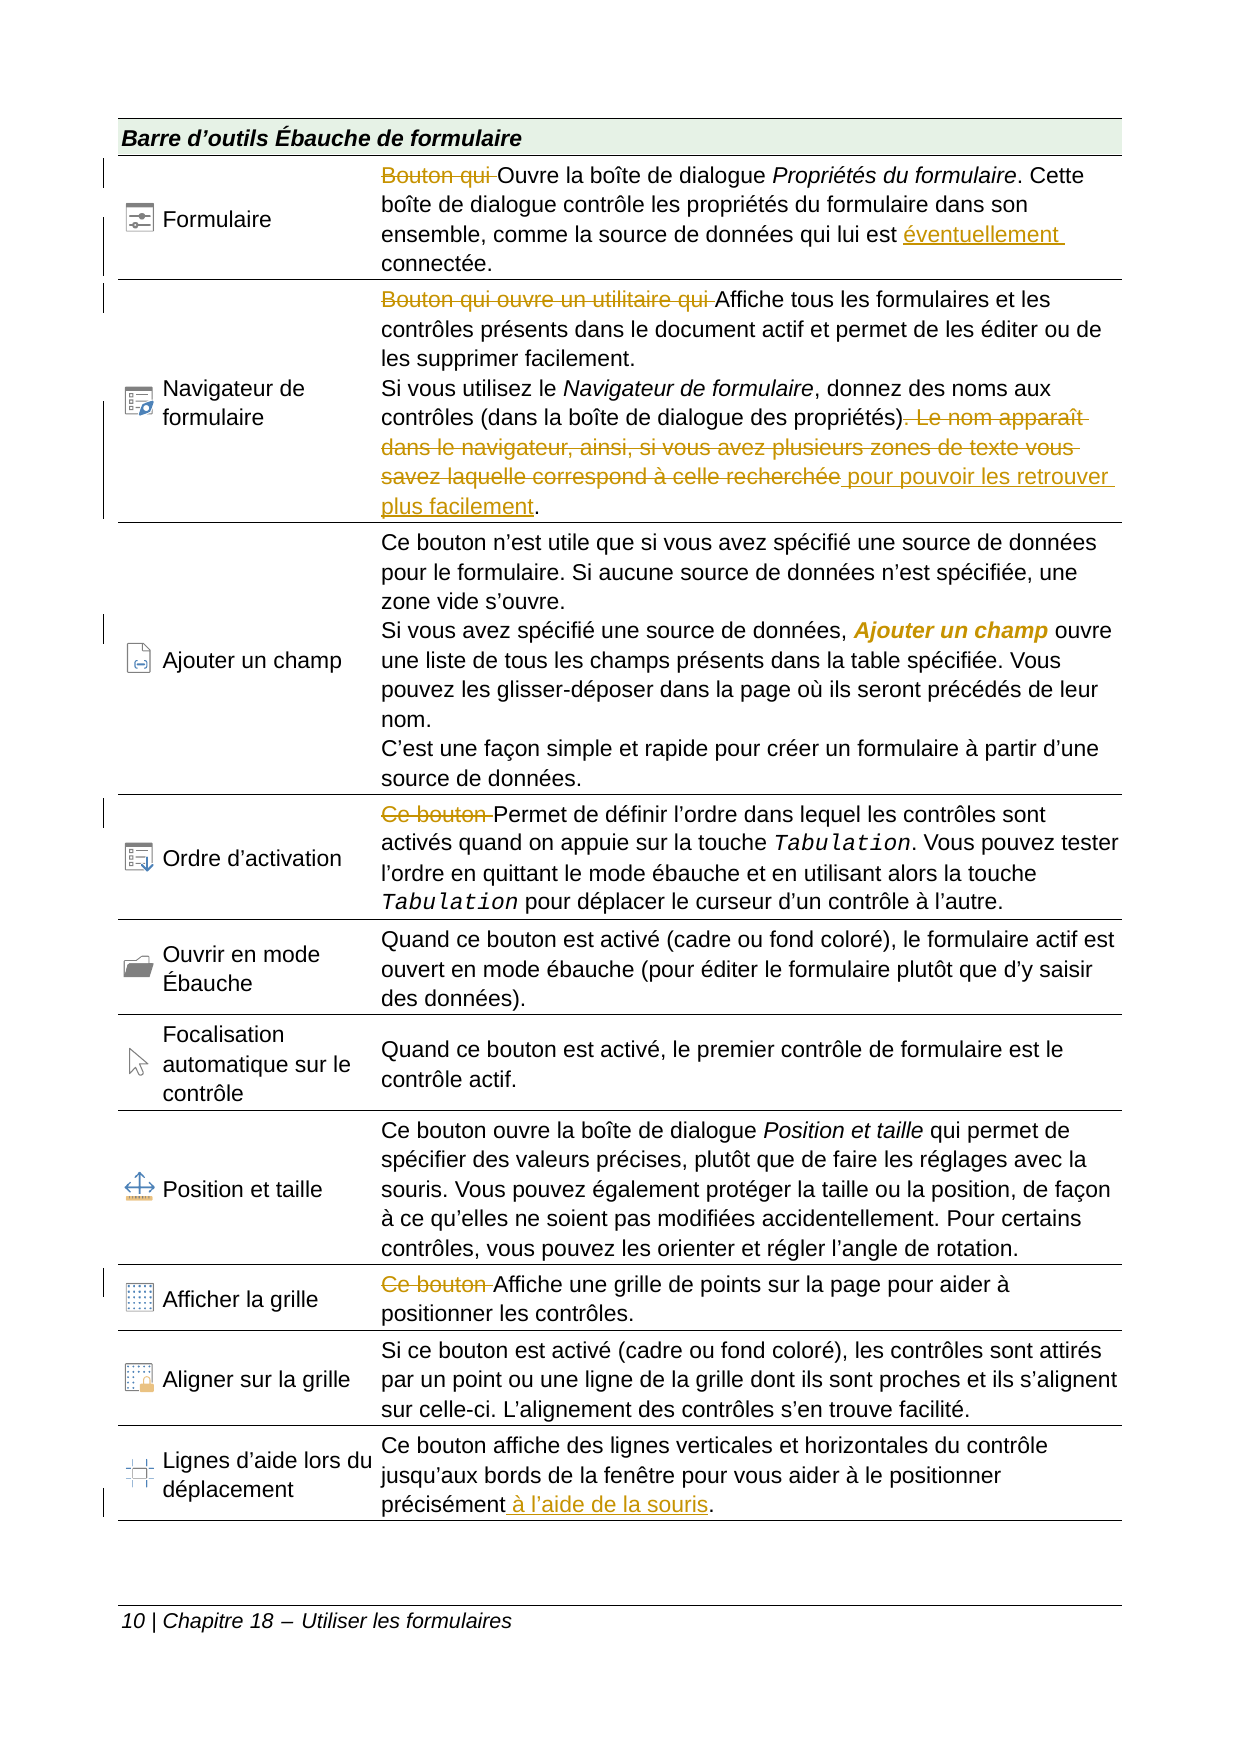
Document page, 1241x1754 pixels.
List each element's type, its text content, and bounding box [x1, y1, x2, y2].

table_cell Formulaire [159, 156, 378, 279]
table_cell Ce bouton ouvre la boîte de dialogue Position et taille qui permet de spécifier des valeurs précises, plutôt que de faire les réglages avec la souris. Vous pouvez également protéger la taille ou la position, de façon à ce qu’elles ne soient pas modifiées accidentellement. Pour certains contrôles, vous pouvez les orienter et régler l’angle de rotation. [378, 1111, 1122, 1264]
picture [121, 1278, 157, 1315]
table_cell Permet de définir l’ordre dans lequel les contrôles sont activés quand on appuie sur la touche Tabulation. Vous pouvez tester l’ordre en quittant le mode ébauche et en utilisant alors la touche Tabulation pour déplacer le curseur d’un contrôle à l’autre. [378, 795, 1122, 919]
table_cell [118, 280, 159, 522]
table_cell [118, 1111, 159, 1264]
table_cell [118, 920, 159, 1014]
table_cell Afficher la grille [159, 1265, 378, 1330]
table_cell Affiche une grille de points sur la page pour aider à positionner les contrôles. [378, 1265, 1122, 1330]
table_cell Ouvrir en mode Ébauche [159, 920, 378, 1014]
table_cell [118, 1331, 159, 1425]
table_cell Quand ce bouton est activé (cadre ou fond coloré), le formulaire actif est ouvert en mode ébauche (pour éditer le formulaire plutôt que d’y saisir des données). [378, 920, 1122, 1014]
table_cell [118, 523, 159, 794]
table_cell [118, 1015, 159, 1109]
table_cell [118, 156, 159, 279]
table_header Barre d’outils Ébauche de formulaire [118, 119, 1122, 154]
table_cell Affiche tous les formulaires et les contrôles présents dans le document actif et permet de les éditer ou de les supprimer facilement. Si vous utilisez le Navigateur de formulaire, donnez des noms aux contrôles (dans la boîte de dialogue des propriétés) pour pouvoir les retrouver plus facilement. [378, 280, 1122, 522]
table_cell Ce bouton affiche des lignes verticales et horizontales du contrôle jusqu’aux bords de la fenêtre pour vous aider à le positionner précisément à l’aide de la souris. [378, 1426, 1122, 1520]
table_cell Aligner sur la grille [159, 1331, 378, 1425]
picture [121, 1168, 157, 1205]
table_cell Ouvre la boîte de dialogue Propriétés du formulaire. Cette boîte de dialogue contrôle les propriétés du formulaire dans son ensemble, comme la source de données qui lui est éventuellement connectée. [378, 156, 1122, 279]
table_cell Navigateur de formulaire [159, 280, 378, 522]
table_cell Ce bouton n’est utile que si vous avez spécifié une source de données pour le formulaire. Si aucune source de données n’est spécifiée, une zone vide s’ouvre. Si vous avez spécifié une source de données, Ajouter un champ ouvre une liste de tous les champs présents dans la table spécifiée. Vous pouvez les glisser-déposer dans la page où ils seront précédés de leur nom. C’est une façon simple et rapide pour créer un formulaire à partir d’une source de données. [378, 523, 1122, 794]
table_cell Quand ce bouton est activé, le premier contrôle de formulaire est le contrôle actif. [378, 1015, 1122, 1109]
table_cell Focalisation automatique sur le contrôle [159, 1015, 378, 1109]
picture [121, 1454, 157, 1491]
table_cell [118, 1426, 159, 1520]
table_cell Position et taille [159, 1111, 378, 1264]
picture [121, 199, 157, 235]
table_cell [118, 1265, 159, 1330]
table_cell Ordre d’activation [159, 795, 378, 919]
table_cell [118, 795, 159, 919]
table_cell Ajouter un champ [159, 523, 378, 794]
table_cell Lignes d’aide lors du déplacement [159, 1426, 378, 1520]
table_cell Si ce bouton est activé (cadre ou fond coloré), les contrôles sont attirés par un point ou une ligne de la grille dont ils sont proches et ils s’alignent sur celle-ci. L’alignement des contrôles s’en trouve facilité. [378, 1331, 1122, 1425]
